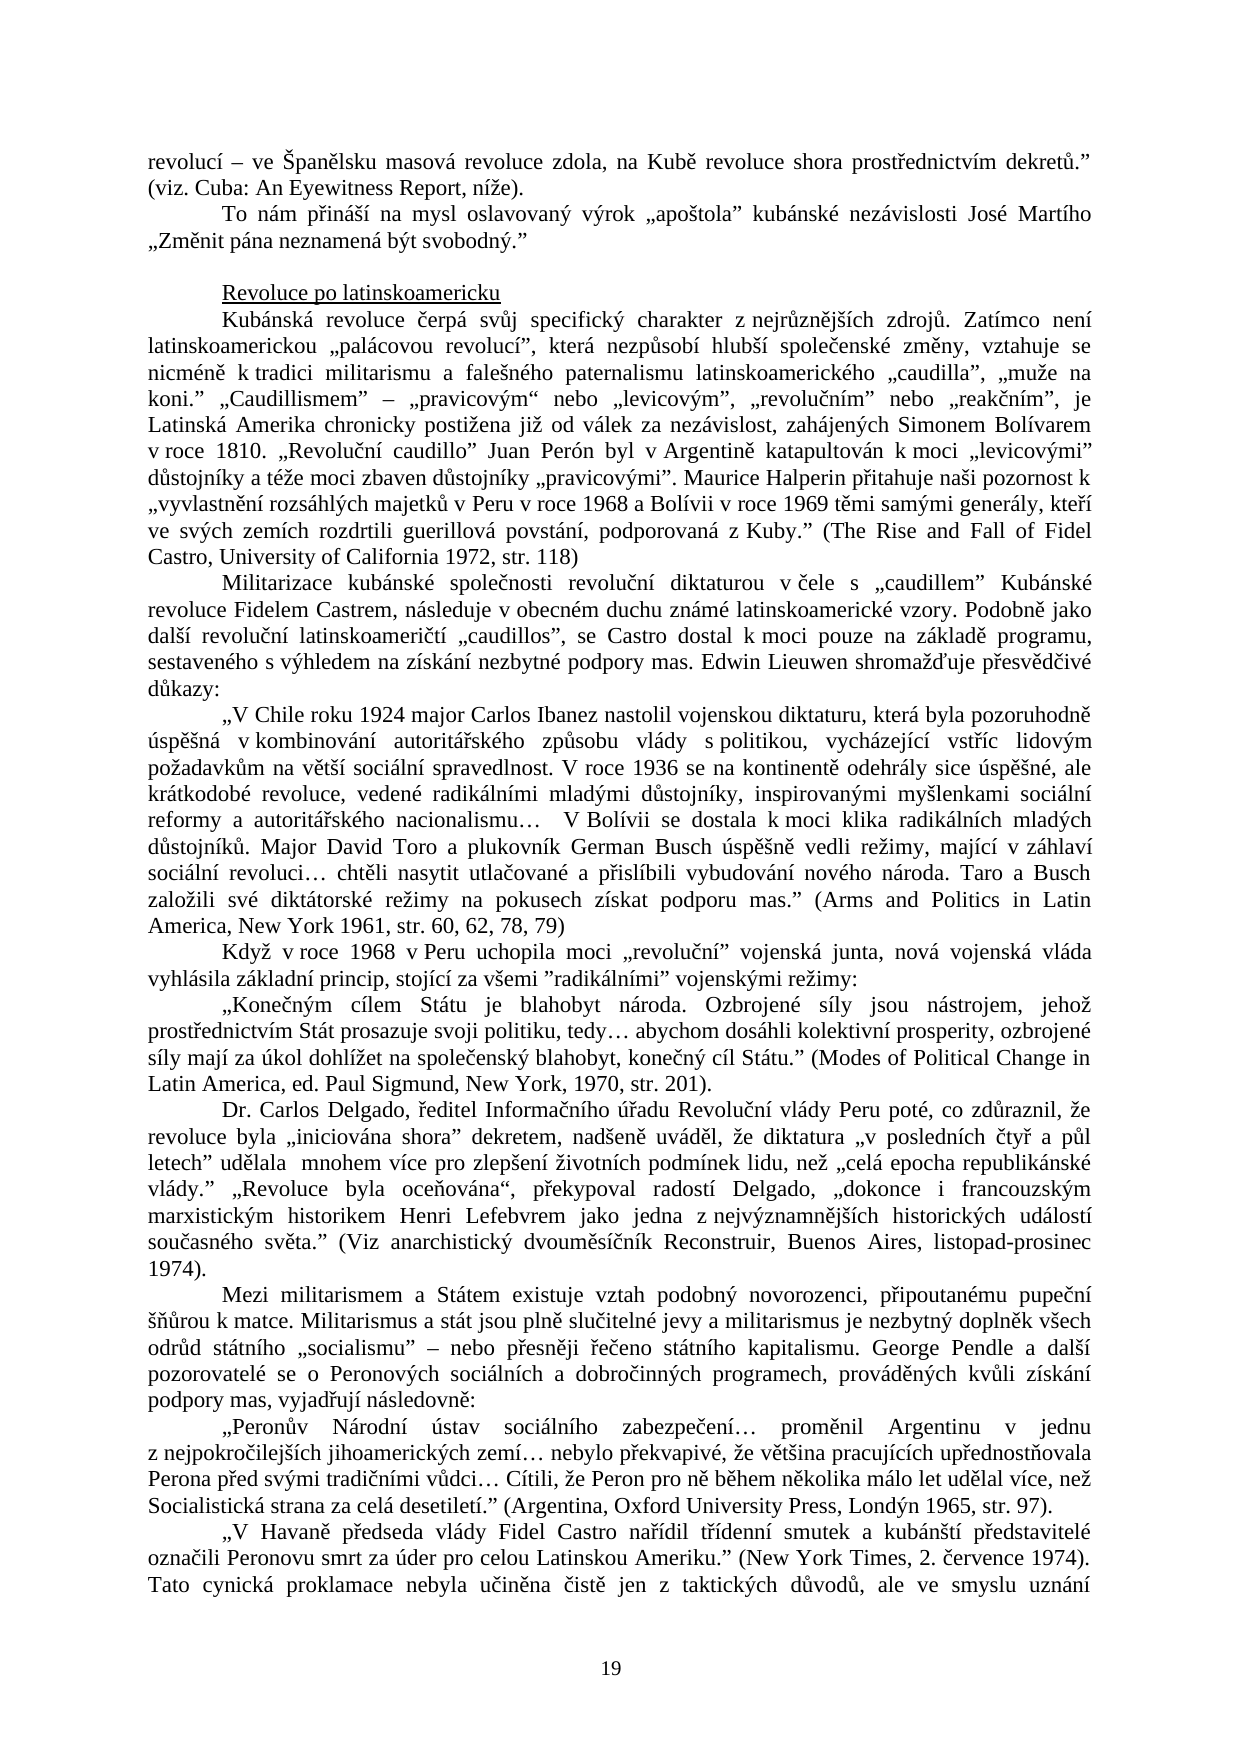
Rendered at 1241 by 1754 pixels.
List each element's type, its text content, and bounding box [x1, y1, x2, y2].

subtitle Revoluce po latinskoamericku [148, 279, 1092, 306]
text „V Chile roku 1924 major Carlos Ibanez nastolil vojenskou diktaturu, která byla pozoruhodně úspěšná v kombinování autoritářského způsobu vlády s politikou, vycházející vstříc lidovým požadavkům na větší sociální spravedlnost. V roce 1936 se na kontinentě odehrály sice úspěšné, ale krátkodobé revoluce, vedené radikálními mladými důstojníky, inspirovanými myšlenkami sociální reformy a autoritářského nacionalismu… V Bolívii se dostala k moci klika radikálních mladých důstojníků. Major David Toro a plukovník German Busch úspěšně vedli režimy, mající v záhlaví sociální revoluci… chtěli nasytit utlačované a přislíbili vybudování nového národa. Taro a Busch založili své diktátorské režimy na pokusech získat podporu mas.” (Arms and Politics in Latin America, New York 1961, str. 60, 62, 78, 79) [148, 701, 1092, 938]
text „V Havaně předseda vlády Fidel Castro nařídil třídenní smutek a kubánští představitelé označili Peronovu smrt za úder pro celou Latinskou Ameriku.” (New York Times, 2. července 1974). Tato cynická proklamace nebyla učiněna čistě jen z taktických důvodů, ale ve smyslu uznání [148, 1518, 1092, 1597]
text „Konečným cílem Státu je blahobyt národa. Ozbrojené síly jsou nástrojem, jehož prostřednictvím Stát prosazuje svoji politiku, tedy… abychom dosáhli kolektivní prosperity, ozbrojené síly mají za úkol dohlížet na společenský blahobyt, konečný cíl Státu.” (Modes of Political Change in Latin America, ed. Paul Sigmund, New York, 1970, str. 201). [148, 991, 1092, 1096]
text Mezi militarismem a Státem existuje vztah podobný novorozenci, připoutanému pupeční šňůrou k matce. Militarismus a stát jsou plně slučitelné jevy a militarismus je nezbytný doplněk všech odrůd státního „socialismu” – nebo přesněji řečeno státního kapitalismu. George Pendle a další pozorovatelé se o Peronových sociálních a dobročinných programech, prováděných kvůli získání podpory mas, vyjadřují následovně: [148, 1281, 1092, 1413]
text Kubánská revoluce čerpá svůj specifický charakter z nejrůznějších zdrojů. Zatímco není latinskoamerickou „palácovou revolucí”, která nezpůsobí hlubší společenské změny, vztahuje se nicméně k tradici militarismu a falešného paternalismu latinskoamerického „caudilla”, „muže na koni.” „Caudillismem” – „pravicovým“ nebo „levicovým”, „revolučním” nebo „reakčním”, je Latinská Amerika chronicky postižena již od válek za nezávislost, zahájených Simonem Bolívarem v roce 1810. „Revoluční caudillo” Juan Perón byl v Argentině katapultován k moci „levicovými” důstojníky a téže moci zbaven důstojníky „pravicovými”. Maurice Halperin přitahuje naši pozornost k „vyvlastnění rozsáhlých majetků v Peru v roce 1968 a Bolívii v roce 1969 těmi samými generály, kteří ve svých zemích rozdrtili guerillová povstání, podporovaná z Kuby.” (The Rise and Fall of Fidel Castro, University of California 1972, str. 118) [148, 306, 1092, 569]
text To nám přináší na mysl oslavovaný výrok „apoštola” kubánské nezávislosti José Martího „Změnit pána neznamená být svobodný.” [148, 200, 1092, 253]
text Militarizace kubánské společnosti revoluční diktaturou v čele s „caudillem” Kubánské revoluce Fidelem Castrem, následuje v obecném duchu známé latinskoamerické vzory. Podobně jako další revoluční latinskoameričtí „caudillos”, se Castro dostal k moci pouze na základě programu, sestaveného s výhledem na získání nezbytné podpory mas. Edwin Lieuwen shromažďuje přesvědčivé důkazy: [148, 569, 1092, 701]
text Když v roce 1968 v Peru uchopila moci „revoluční” vojenská junta, nová vojenská vláda vyhlásila základní princip, stojící za všemi ”radikálními” vojenskými režimy: [148, 938, 1092, 991]
text revolucí – ve Španělsku masová revoluce zdola, na Kubě revoluce shora prostřednictvím dekretů.” (viz. Cuba: An Eyewitness Report, níže). [148, 148, 1092, 200]
text Dr. Carlos Delgado, ředitel Informačního úřadu Revoluční vlády Peru poté, co zdůraznil, že revoluce byla „iniciována shora” dekretem, nadšeně uváděl, že diktatura „v posledních čtyř a půl letech” udělala mnohem více pro zlepšení životních podmínek lidu, než „celá epocha republikánské vlády.” „Revoluce byla oceňována“, překypoval radostí Delgado, „dokonce i francouzským marxistickým historikem Henri Lefebvrem jako jedna z nejvýznamnějších historických událostí současného světa.” (Viz anarchistický dvouměsíčník Reconstruir, Buenos Aires, listopad-prosinec 1974). [148, 1096, 1092, 1281]
text „Peronův Národní ústav sociálního zabezpečení… proměnil Argentinu v jednu z nejpokročilejších jihoamerických zemí… nebylo překvapivé, že většina pracujících upřednostňovala Perona před svými tradičními vůdci… Cítili, že Peron pro ně během několika málo let udělal více, než Socialistická strana za celá desetiletí.” (Argentina, Oxford University Press, Londýn 1965, str. 97). [148, 1413, 1092, 1518]
